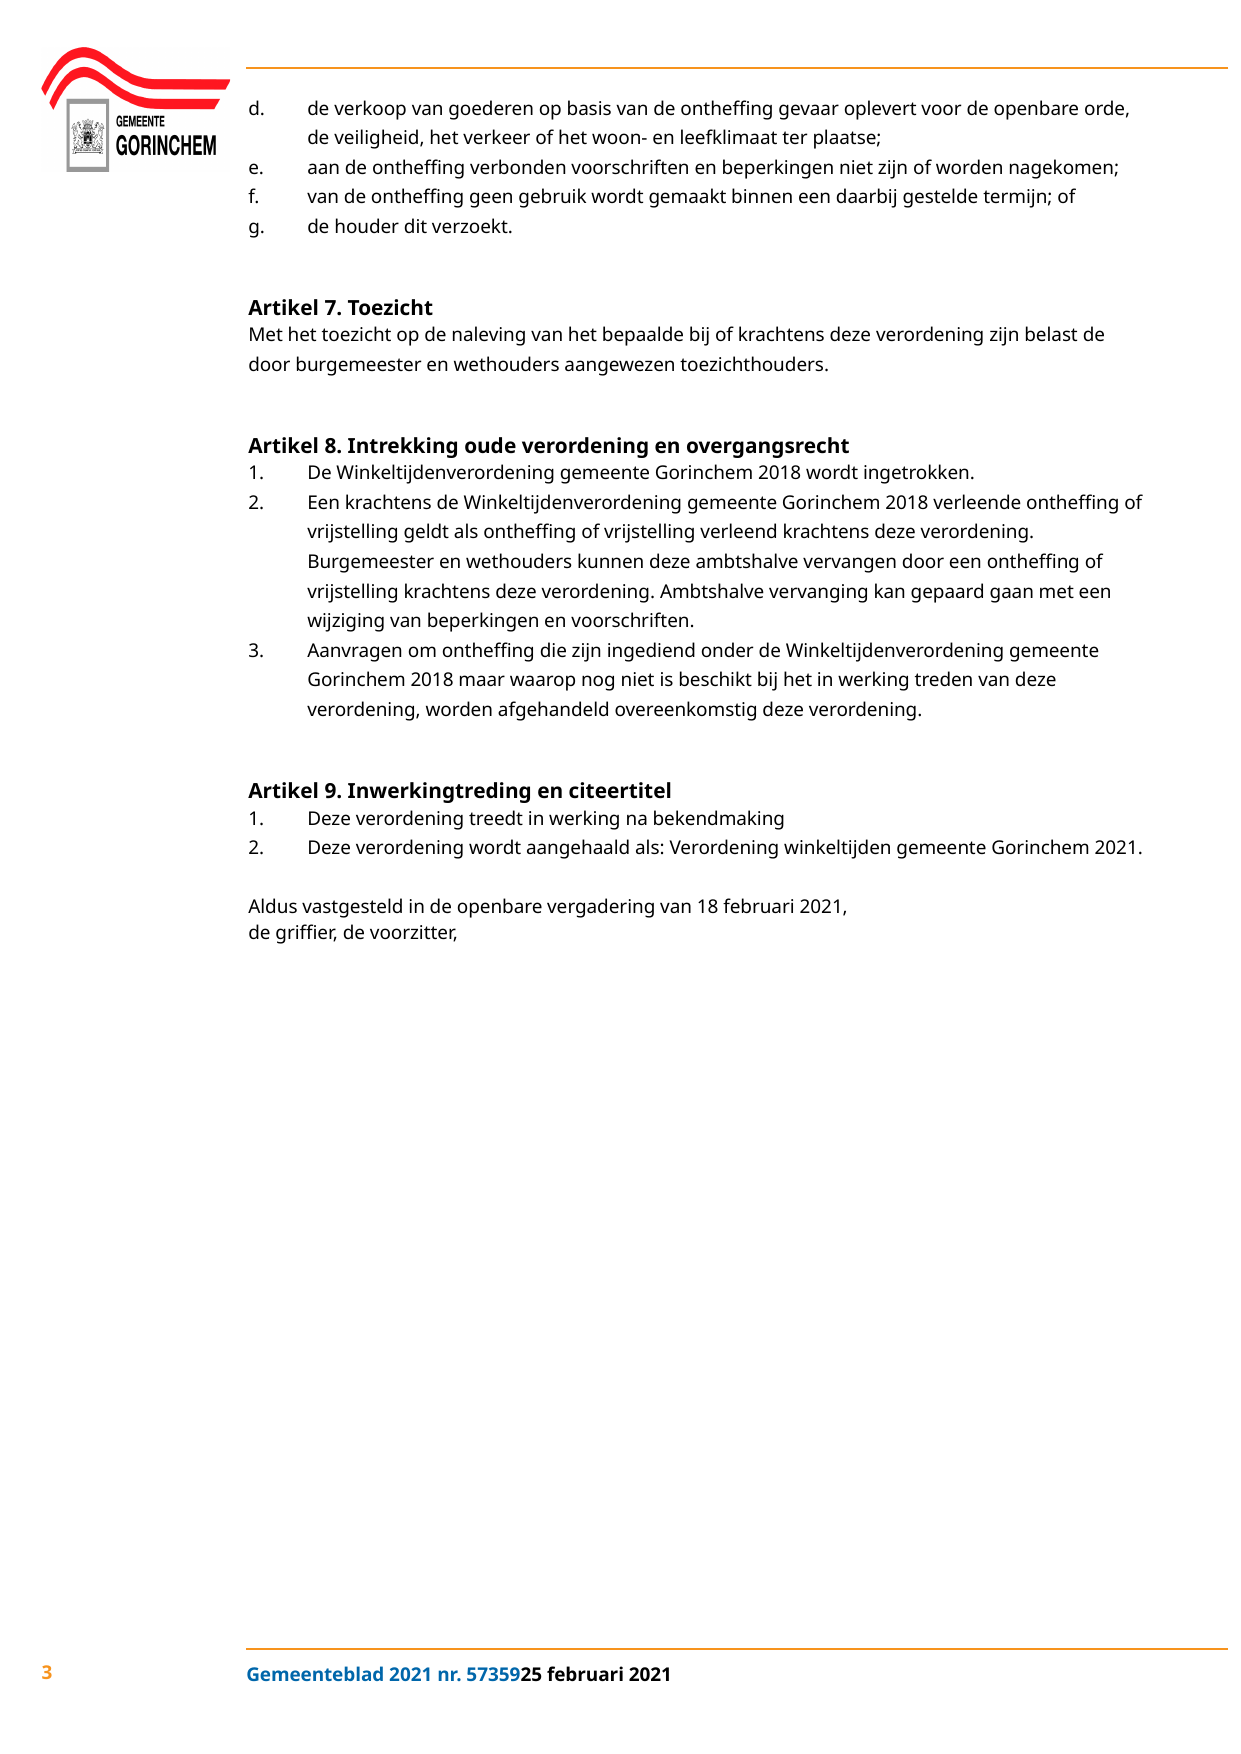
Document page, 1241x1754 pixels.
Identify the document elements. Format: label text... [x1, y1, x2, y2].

text Artikel 9. Inwerkingtreding en citeertitel [248, 776, 1152, 805]
list de houder dit verzoekt. [248, 213, 1152, 239]
text de griffier, de voorzitter, [248, 919, 1152, 945]
list van de ontheffing geen gebruik wordt gemaakt binnen een daarbij gestelde termijn; of [248, 183, 1152, 209]
list De Winkeltijdenverordening gemeente Gorinchem 2018 wordt ingetrokken. [248, 459, 1152, 485]
list Aanvragen om ontheffing die zijn ingediend onder de Winkeltijdenverordening gemeente Gorinchem 2018 maar waarop nog niet is beschikt bij het in werking treden van deze verordening, worden afgehandeld overeenkomstig deze verordening. [248, 637, 1152, 722]
text Aldus vastgesteld in de openbare vergadering van 18 februari 2021, [248, 893, 1152, 919]
text Artikel 8. Intrekking oude verordening en overgangsrecht [248, 431, 1152, 459]
picture [41, 47, 231, 172]
list Deze verordening wordt aangehaald als: Verordening winkeltijden gemeente Gorinchem 2021. [248, 834, 1152, 860]
list Deze verordening treedt in werking na bekendmaking [248, 805, 1152, 830]
text Artikel 7. Toezicht [248, 293, 1152, 322]
list Een krachtens de Winkeltijdenverordening gemeente Gorinchem 2018 verleende ontheffing of vrijstelling geldt als ontheffing of vrijstelling verleend krachtens deze verordening. Burgemeester en wethouders kunnen deze ambtshalve vervangen door een ontheffing of vrijstelling krachtens deze verordening. Ambtshalve vervanging kan gepaard gaan met een wijziging van beperkingen en voorschriften. [248, 489, 1152, 633]
text Met het toezicht op de naleving van het bepaalde bij of krachtens deze verordening zijn belast de door burgemeester en wethouders aangewezen toezichthouders. [248, 322, 1152, 377]
list de verkoop van goederen op basis van de ontheffing gevaar oplevert voor de openbare orde, de veiligheid, het verkeer of het woon- en leefklimaat ter plaatse; [248, 95, 1152, 150]
list aan de ontheffing verbonden voorschriften en beperkingen niet zijn of worden nagekomen; [248, 154, 1152, 180]
